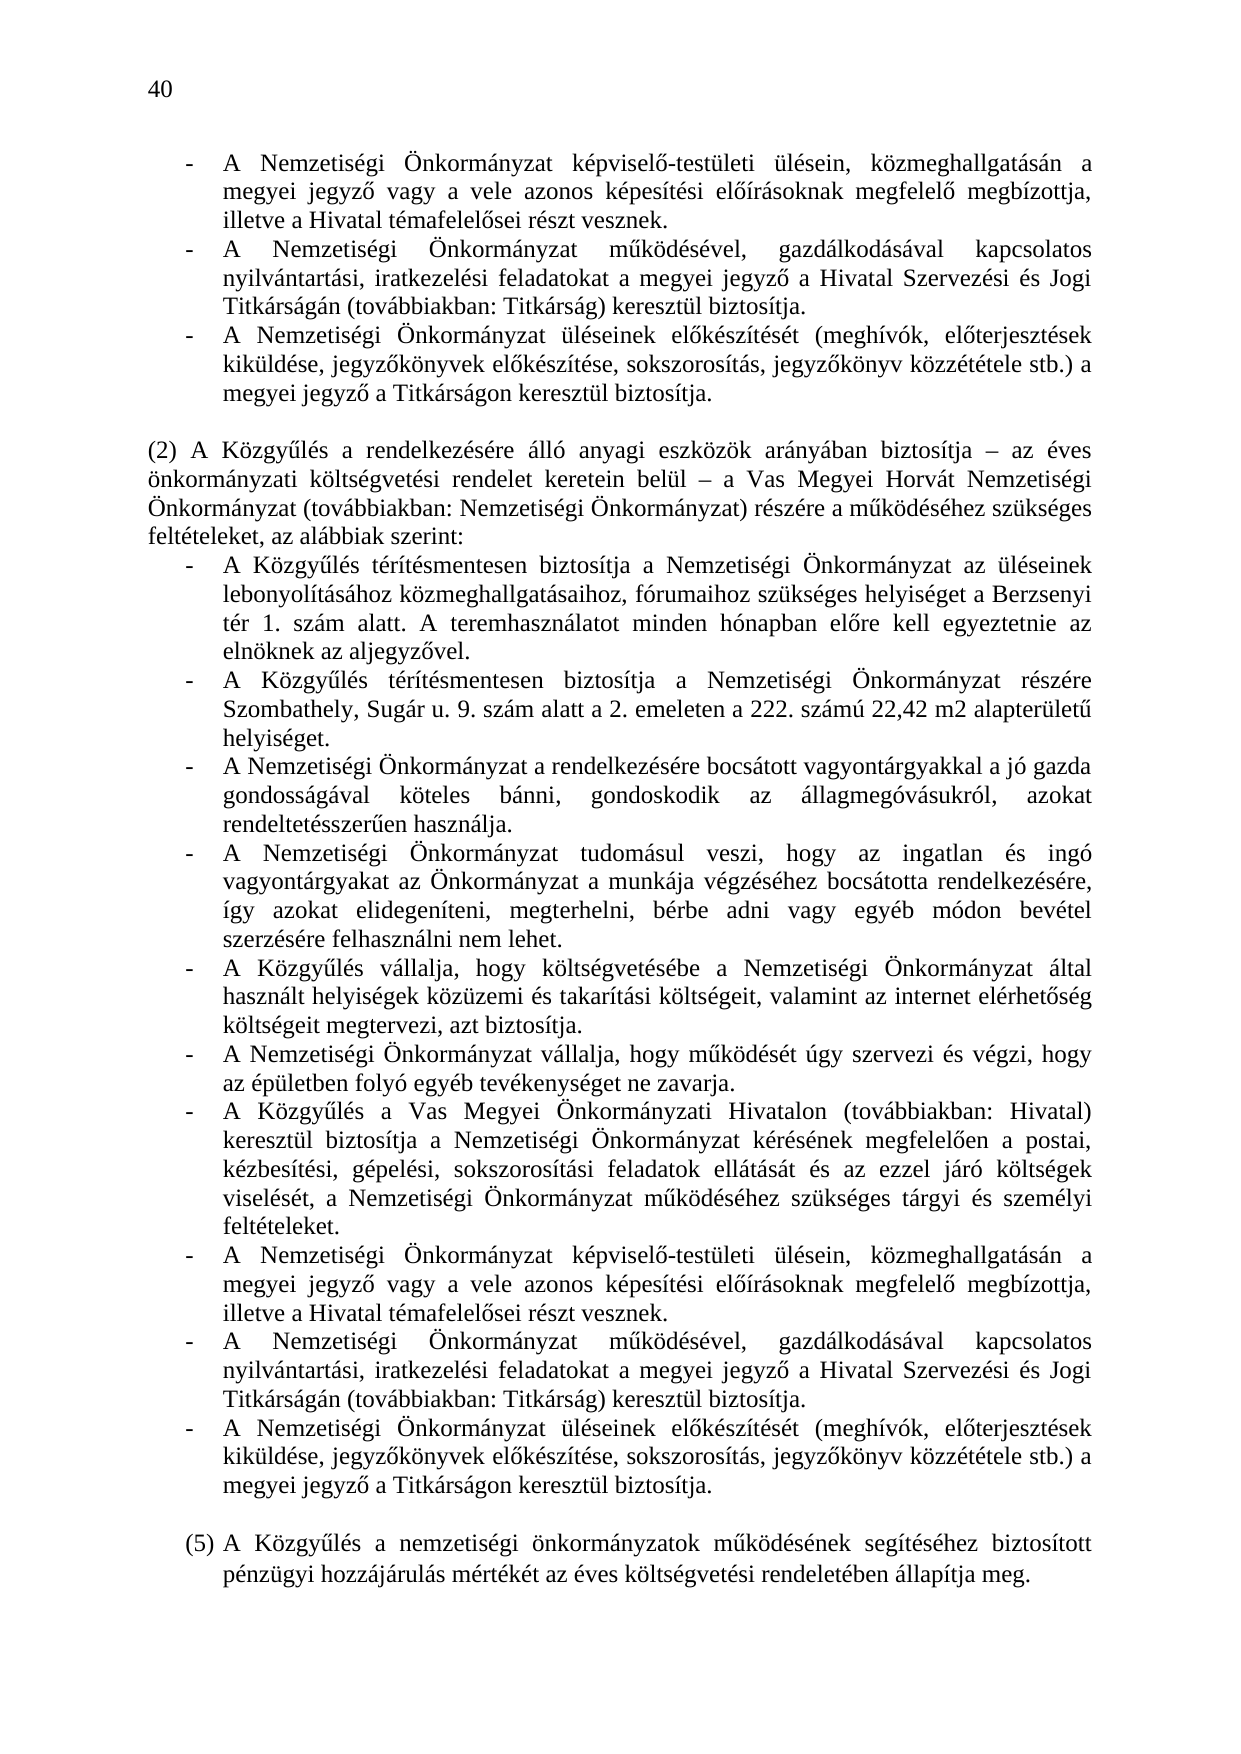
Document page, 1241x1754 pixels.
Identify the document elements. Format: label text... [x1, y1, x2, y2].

text (2) A Közgyűlés a rendelkezésére álló anyagi eszközök arányában biztosítja – az éves önkormányzati költségvetési rendelet keretein belül – a Vas Megyei Horvát Nemzetiségi Önkormányzat (továbbiakban: Nemzetiségi Önkormányzat) részére a működéséhez szükséges feltételeket, az alábbiak szerint: [148, 435, 1093, 550]
list A Nemzetiségi Önkormányzat üléseinek előkészítését (meghívók, előterjesztések kiküldése, jegyzőkönyvek előkészítése, sokszorosítás, jegyzőkönyv közzététele stb.) a megyei jegyző a Titkárságon keresztül biztosítja. [185, 320, 1093, 406]
list A Közgyűlés térítésmentesen biztosítja a Nemzetiségi Önkormányzat az üléseinek lebonyolításához közmeghallgatásaihoz, fórumaihoz szükséges helyiséget a Berzsenyi tér 1. szám alatt. A teremhasználatot minden hónapban előre kell egyeztetnie az elnöknek az aljegyzővel. [185, 550, 1093, 665]
list A Közgyűlés vállalja, hogy költségvetésébe a Nemzetiségi Önkormányzat által használt helyiségek közüzemi és takarítási költségeit, valamint az internet elérhetőség költségeit megtervezi, azt biztosítja. [185, 953, 1093, 1039]
list A Nemzetiségi Önkormányzat üléseinek előkészítését (meghívók, előterjesztések kiküldése, jegyzőkönyvek előkészítése, sokszorosítás, jegyzőkönyv közzététele stb.) a megyei jegyző a Titkárságon keresztül biztosítja. [185, 1413, 1093, 1499]
list A Nemzetiségi Önkormányzat tudomásul veszi, hogy az ingatlan és ingó vagyontárgyakat az Önkormányzat a munkája végzéséhez bocsátotta rendelkezésére, így azokat elidegeníteni, megterhelni, bérbe adni vagy egyéb módon bevétel szerzésére felhasználni nem lehet. [185, 838, 1093, 953]
list A Nemzetiségi Önkormányzat képviselő-testületi ülésein, közmeghallgatásán a megyei jegyző vagy a vele azonos képesítési előírásoknak megfelelő megbízottja, illetve a Hivatal témafelelősei részt vesznek. [185, 1240, 1093, 1326]
list A Közgyűlés a nemzetiségi önkormányzatok működésének segítéséhez biztosított pénzügyi hozzájárulás mértékét az éves költségvetési rendeletében állapítja meg. [185, 1528, 1093, 1587]
list A Nemzetiségi Önkormányzat működésével, gazdálkodásával kapcsolatos nyilvántartási, iratkezelési feladatokat a megyei jegyző a Hivatal Szervezési és Jogi Titkárságán (továbbiakban: Titkárság) keresztül biztosítja. [185, 1326, 1093, 1413]
list A Közgyűlés a Vas Megyei Önkormányzati Hivatalon (továbbiakban: Hivatal) keresztül biztosítja a Nemzetiségi Önkormányzat kérésének megfelelően a postai, kézbesítési, gépelési, sokszorosítási feladatok ellátását és az ezzel járó költségek viselését, a Nemzetiségi Önkormányzat működéséhez szükséges tárgyi és személyi feltételeket. [185, 1096, 1093, 1240]
list A Nemzetiségi Önkormányzat képviselő-testületi ülésein, közmeghallgatásán a megyei jegyző vagy a vele azonos képesítési előírásoknak megfelelő megbízottja, illetve a Hivatal témafelelősei részt vesznek. [185, 148, 1093, 234]
list A Nemzetiségi Önkormányzat vállalja, hogy működését úgy szervezi és végzi, hogy az épületben folyó egyéb tevékenységet ne zavarja. [185, 1039, 1093, 1096]
list A Nemzetiségi Önkormányzat a rendelkezésére bocsátott vagyontárgyakkal a jó gazda gondosságával köteles bánni, gondoskodik az állagmegóvásukról, azokat rendeltetésszerűen használja. [185, 751, 1093, 838]
list A Közgyűlés térítésmentesen biztosítja a Nemzetiségi Önkormányzat részére Szombathely, Sugár u. 9. szám alatt a 2. emeleten a 222. számú 22,42 m2 alapterületű helyiséget. [185, 665, 1093, 751]
list A Nemzetiségi Önkormányzat működésével, gazdálkodásával kapcsolatos nyilvántartási, iratkezelési feladatokat a megyei jegyző a Hivatal Szervezési és Jogi Titkárságán (továbbiakban: Titkárság) keresztül biztosítja. [185, 234, 1093, 320]
